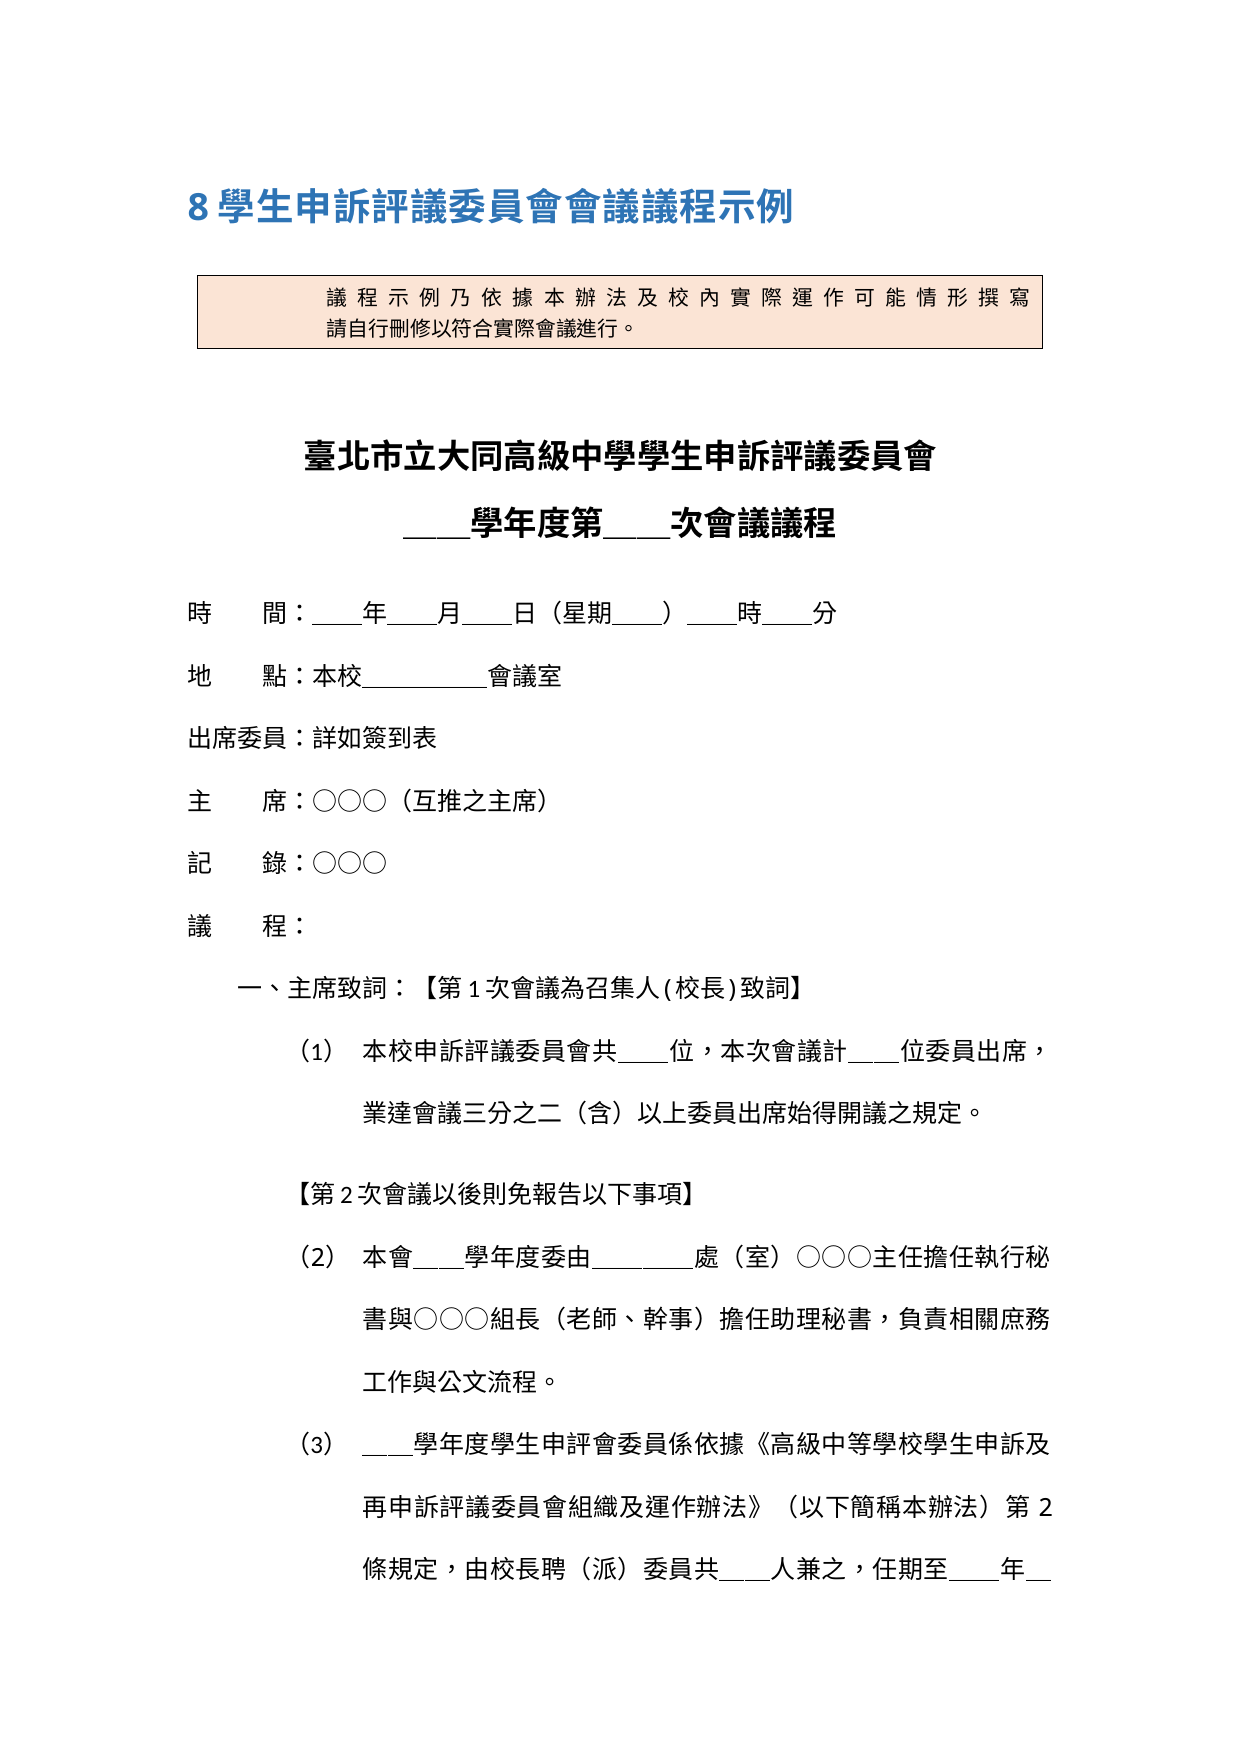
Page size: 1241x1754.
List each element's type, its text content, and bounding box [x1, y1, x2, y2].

list ＿＿學年度學生申評會委員係依據《高級中等學校學生申訴及再申訴評議委員會組織及運作辦法》（以下簡稱本辦法）第2條規定，由校長聘（派）委員共＿＿人兼之，任期至＿＿年＿ [285, 1401, 1053, 1589]
subtitle 8學生申訴評議委員會會議議程示例 [187, 177, 1053, 231]
list 本會＿＿學年度委由＿＿＿＿處（室）○○○主任擔任執行秘書與○○○組長（老師、幹事）擔任助理秘書，負責相關庶務工作與公文流程。 [285, 1214, 1053, 1401]
text 臺北市立大同高級中學學生申訴評議委員會 [187, 430, 1053, 478]
text 地 點：本校＿＿＿＿＿會議室 [187, 633, 1053, 695]
text 記 錄：○○○ [187, 820, 1053, 883]
text ＿＿學年度第＿＿次會議議程 [187, 497, 1053, 545]
text 【第2次會議以後則免報告以下事項】 [285, 1151, 1053, 1214]
text 出席委員：詳如簽到表 [187, 695, 1053, 758]
text 時 間：＿＿年＿＿月＿＿日（星期＿＿）＿＿時＿＿分 [187, 570, 1053, 633]
text 主 席：○○○（互推之主席） [187, 758, 1053, 820]
text 一、主席致詞：【第1次會議為召集人(校長)致詞】 [237, 945, 1053, 1008]
list 本校申訴評議委員會共＿＿位，本次會議計＿＿位委員出席，業達會議三分之二（含）以上委員出席始得開議之規定。 [285, 1008, 1053, 1133]
text 議 程： [187, 883, 1053, 945]
table_header 議程示例乃依據本辦法及校內實際運作可能情形撰寫 請自行刪修以符合實際會議進行。 [198, 276, 1042, 348]
